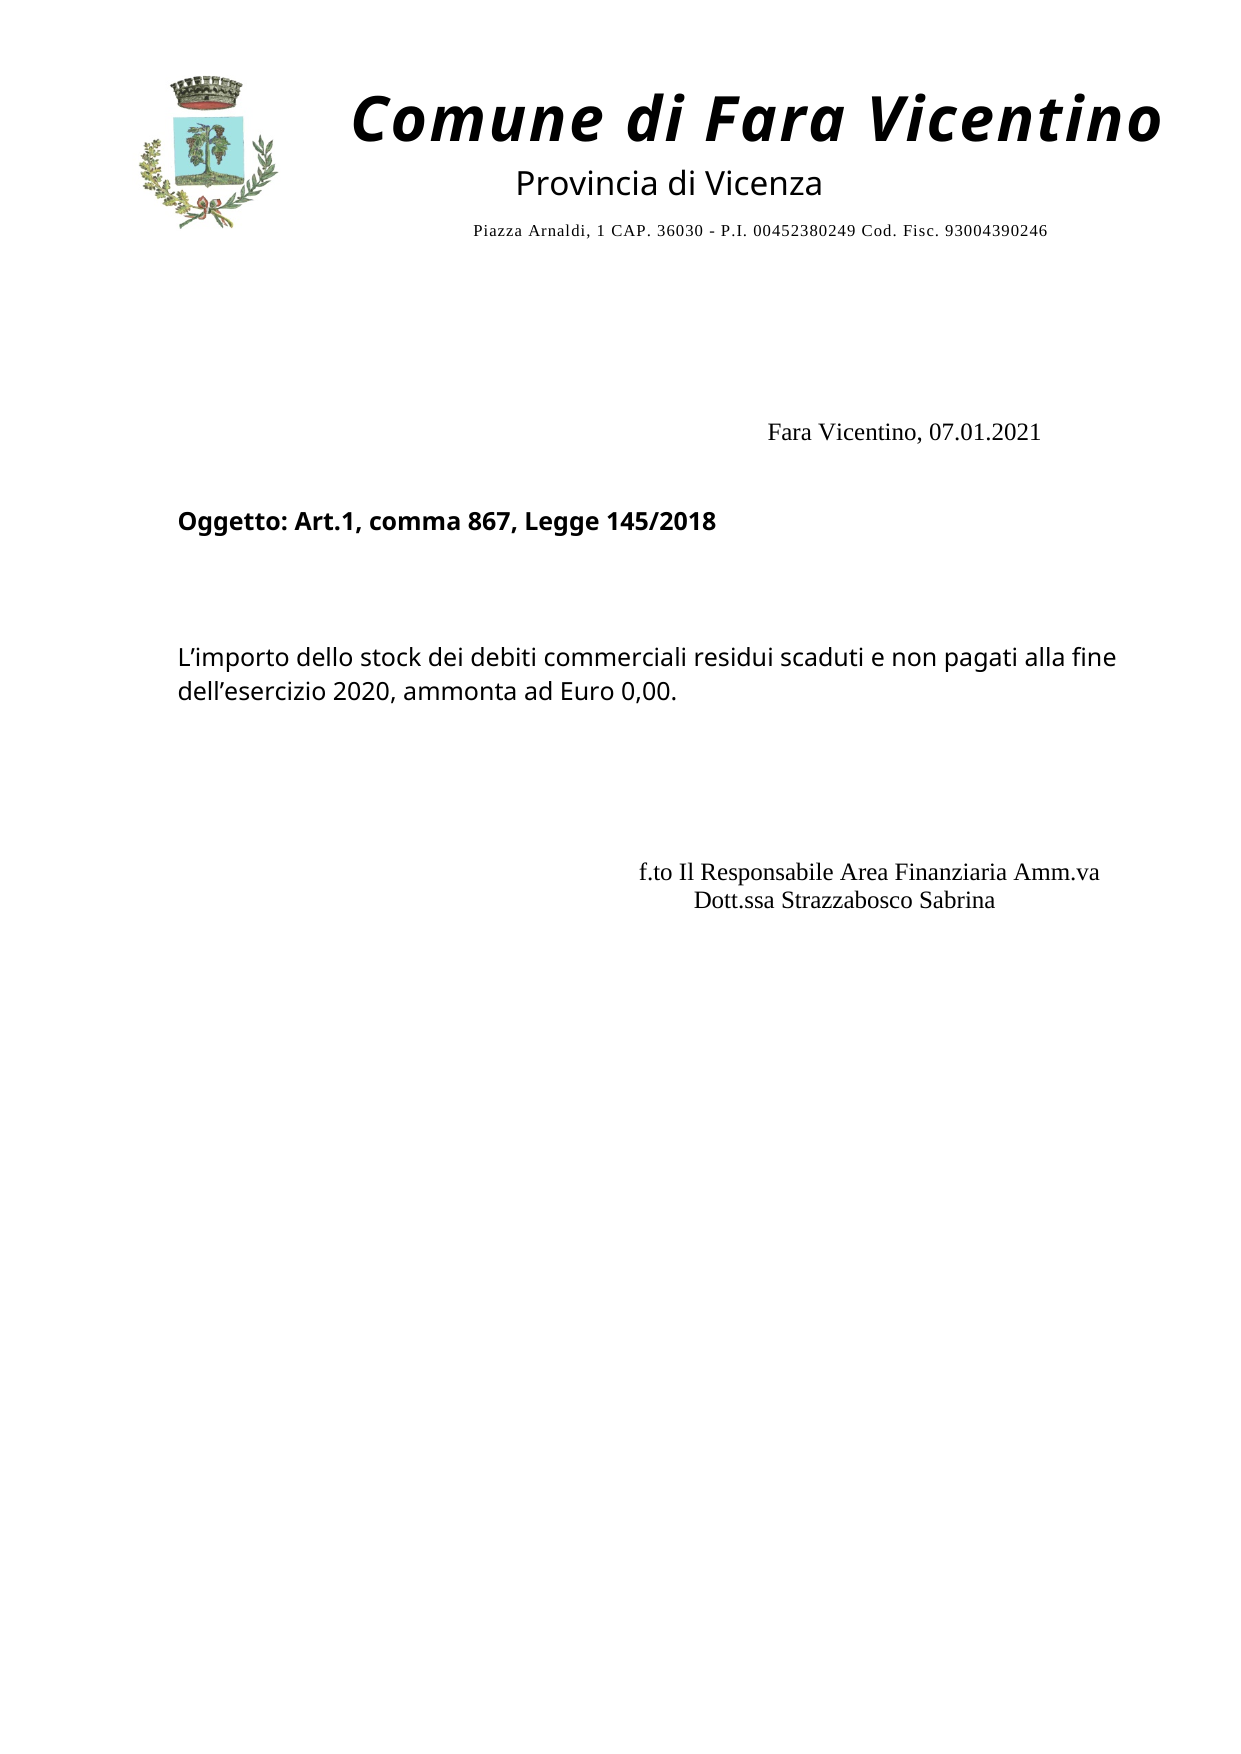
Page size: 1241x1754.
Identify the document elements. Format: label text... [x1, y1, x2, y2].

text L’importo dello stock dei debiti commerciali residui scaduti e non pagati alla fine dell’esercizio 2020, ammonta ad Euro 0,00. [177, 639, 1152, 707]
table_header [96, 75, 317, 346]
text Fara Vicentino, 07.01.2021 [693, 417, 1152, 446]
table_cell [672, 346, 1240, 369]
table_header [1203, 75, 1240, 346]
table_header Comune di Fara Vicentino Provincia di Vicenza Piazza Arnaldi, 1 CAP. 36030 - P.I. 00452380249 Cod. Fisc. 93004390246 [318, 75, 1203, 346]
text f.to Il Responsabile Area Finanziaria Amm.va [177, 857, 1152, 885]
table_cell [96, 346, 672, 369]
text Oggetto: Art.1, comma 867, Legge 145/2018 [177, 503, 1152, 537]
text Dott.ssa Strazzabosco Sabrina [177, 885, 1152, 914]
